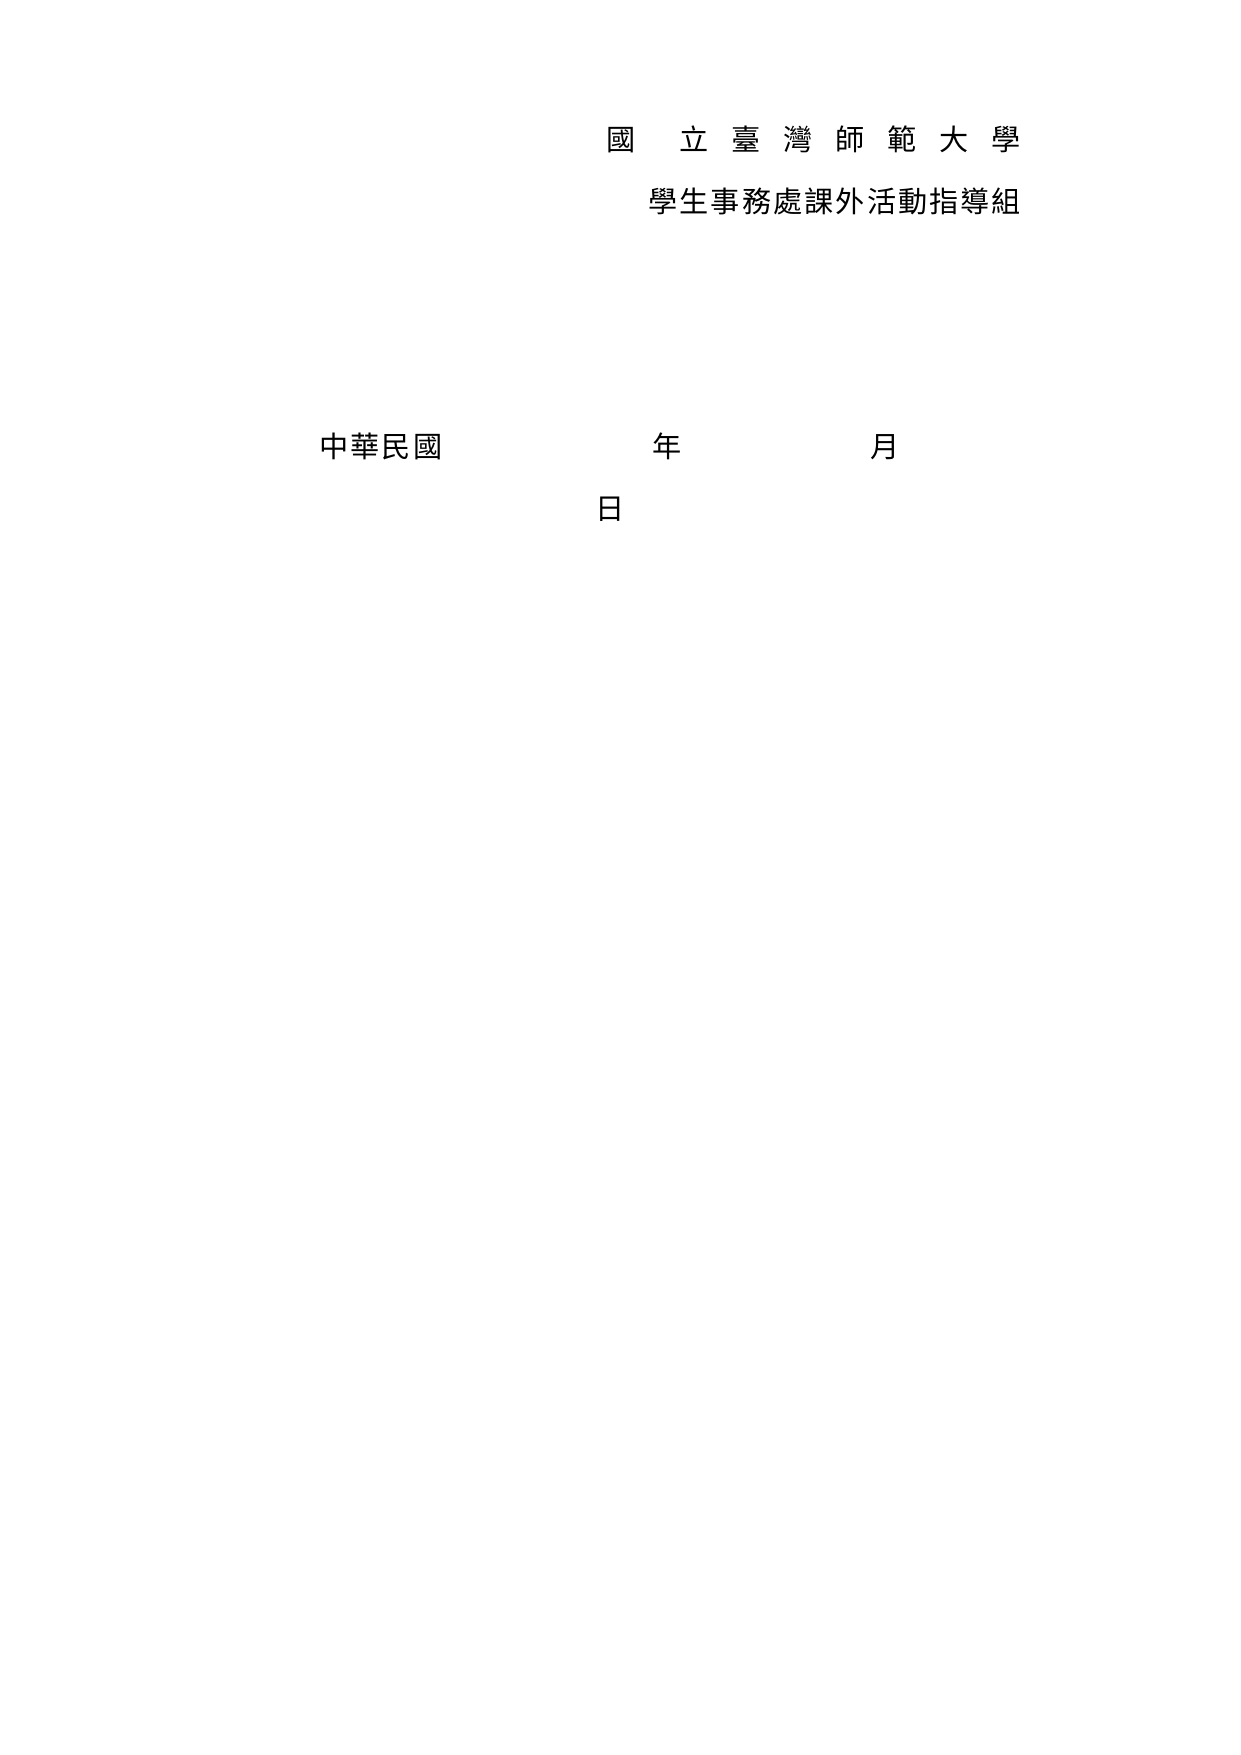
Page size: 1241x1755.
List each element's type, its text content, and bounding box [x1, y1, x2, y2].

text 國 立 臺 灣 師 範 大 學 [151, 96, 1022, 158]
text 中華民國 年 月 日 [299, 403, 912, 528]
text 學生事務處課外活動指導組 [151, 158, 1022, 221]
